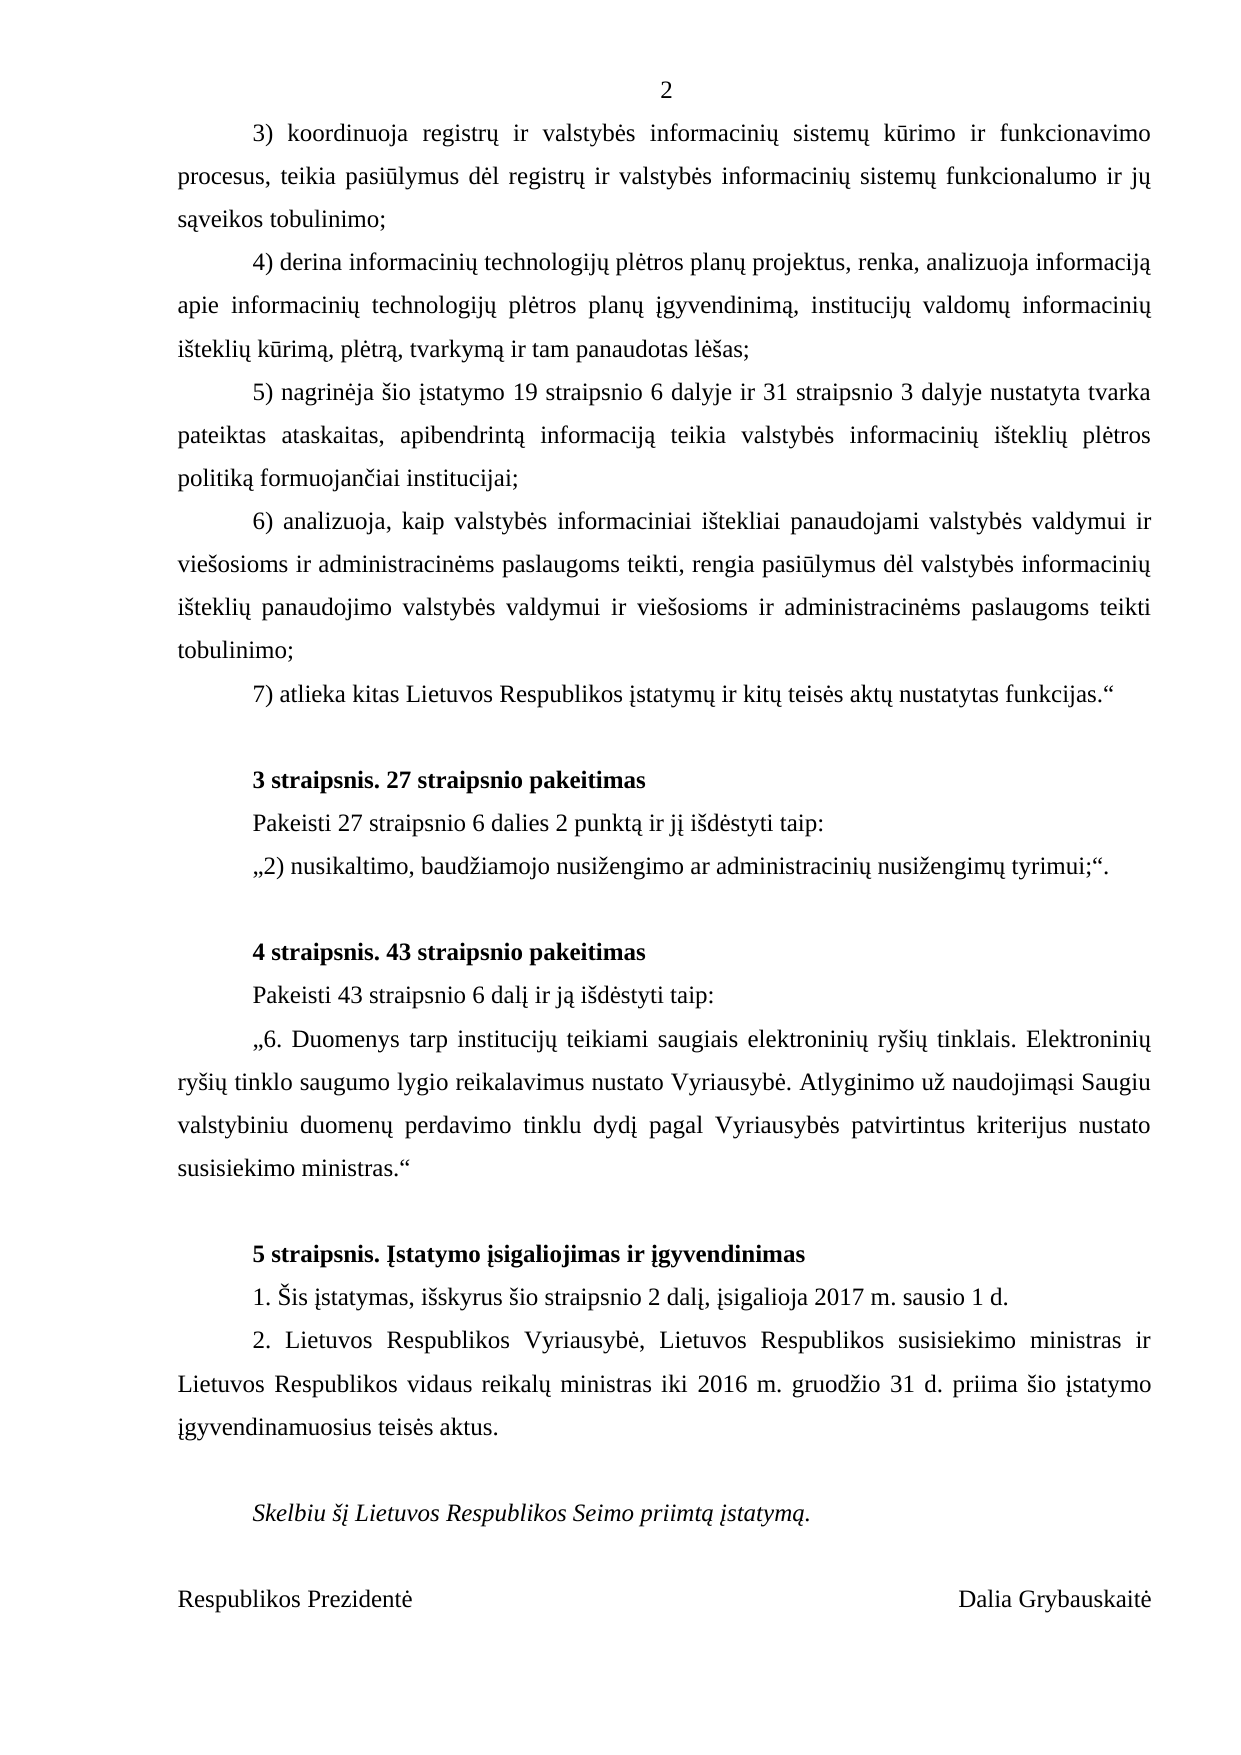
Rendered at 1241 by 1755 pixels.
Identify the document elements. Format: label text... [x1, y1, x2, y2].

text 4 straipsnis. 43 straipsnio pakeitimas [177, 937, 1152, 966]
text 6) analizuoja, kaip valstybės informaciniai ištekliai panaudojami valstybės valdymui ir viešosioms ir administracinėms paslaugoms teikti, rengia pasiūlymus dėl valstybės informacinių išteklių panaudojimo valstybės valdymui ir viešosioms ir administracinėms paslaugoms teikti tobulinimo; [177, 506, 1152, 664]
text 5) nagrinėja šio įstatymo 19 straipsnio 6 dalyje ir 31 straipsnio 3 dalyje nustatyta tvarka pateiktas ataskaitas, apibendrintą informaciją teikia valstybės informacinių išteklių plėtros politiką formuojančiai institucijai; [177, 377, 1152, 492]
text 5 straipsnis. Įstatymo įsigaliojimas ir įgyvendinimas [177, 1239, 1152, 1268]
text 3) koordinuoja registrų ir valstybės informacinių sistemų kūrimo ir funkcionavimo procesus, teikia pasiūlymus dėl registrų ir valstybės informacinių sistemų funkcionalumo ir jų sąveikos tobulinimo; [177, 118, 1152, 233]
text Skelbiu šį Lietuvos Respublikos Seimo priimtą įstatymą. [177, 1498, 1152, 1527]
text „6. Duomenys tarp institucijų teikiami saugiais elektroninių ryšių tinklais. Elektroninių ryšių tinklo saugumo lygio reikalavimus nustato Vyriausybė. Atlyginimo už naudojimąsi Saugiu valstybiniu duomenų perdavimo tinklu dydį pagal Vyriausybės patvirtintus kriterijus nustato susisiekimo ministras.“ [177, 1024, 1152, 1182]
text Respublikos Prezidentė Dalia Grybauskaitė [177, 1584, 1152, 1613]
text 7) atlieka kitas Lietuvos Respublikos įstatymų ir kitų teisės aktų nustatytas funkcijas.“ [177, 679, 1152, 707]
text 4) derina informacinių technologijų plėtros planų projektus, renka, analizuoja informaciją apie informacinių technologijų plėtros planų įgyvendinimą, institucijų valdomų informacinių išteklių kūrimą, plėtrą, tvarkymą ir tam panaudotas lėšas; [177, 247, 1152, 362]
text Pakeisti 43 straipsnio 6 dalį ir ją išdėstyti taip: [177, 981, 1152, 1009]
text Pakeisti 27 straipsnio 6 dalies 2 punktą ir jį išdėstyti taip: [177, 808, 1152, 837]
text „2) nusikaltimo, baudžiamojo nusižengimo ar administracinių nusižengimų tyrimui;“. [177, 851, 1152, 880]
text 1. Šis įstatymas, išskyrus šio straipsnio 2 dalį, įsigalioja 2017 m. sausio 1 d. [177, 1282, 1152, 1311]
text 2. Lietuvos Respublikos Vyriausybė, Lietuvos Respublikos susisiekimo ministras ir Lietuvos Respublikos vidaus reikalų ministras iki 2016 m. gruodžio 31 d. priima šio įstatymo įgyvendinamuosius teisės aktus. [177, 1326, 1152, 1441]
text 3 straipsnis. 27 straipsnio pakeitimas [177, 765, 1152, 794]
